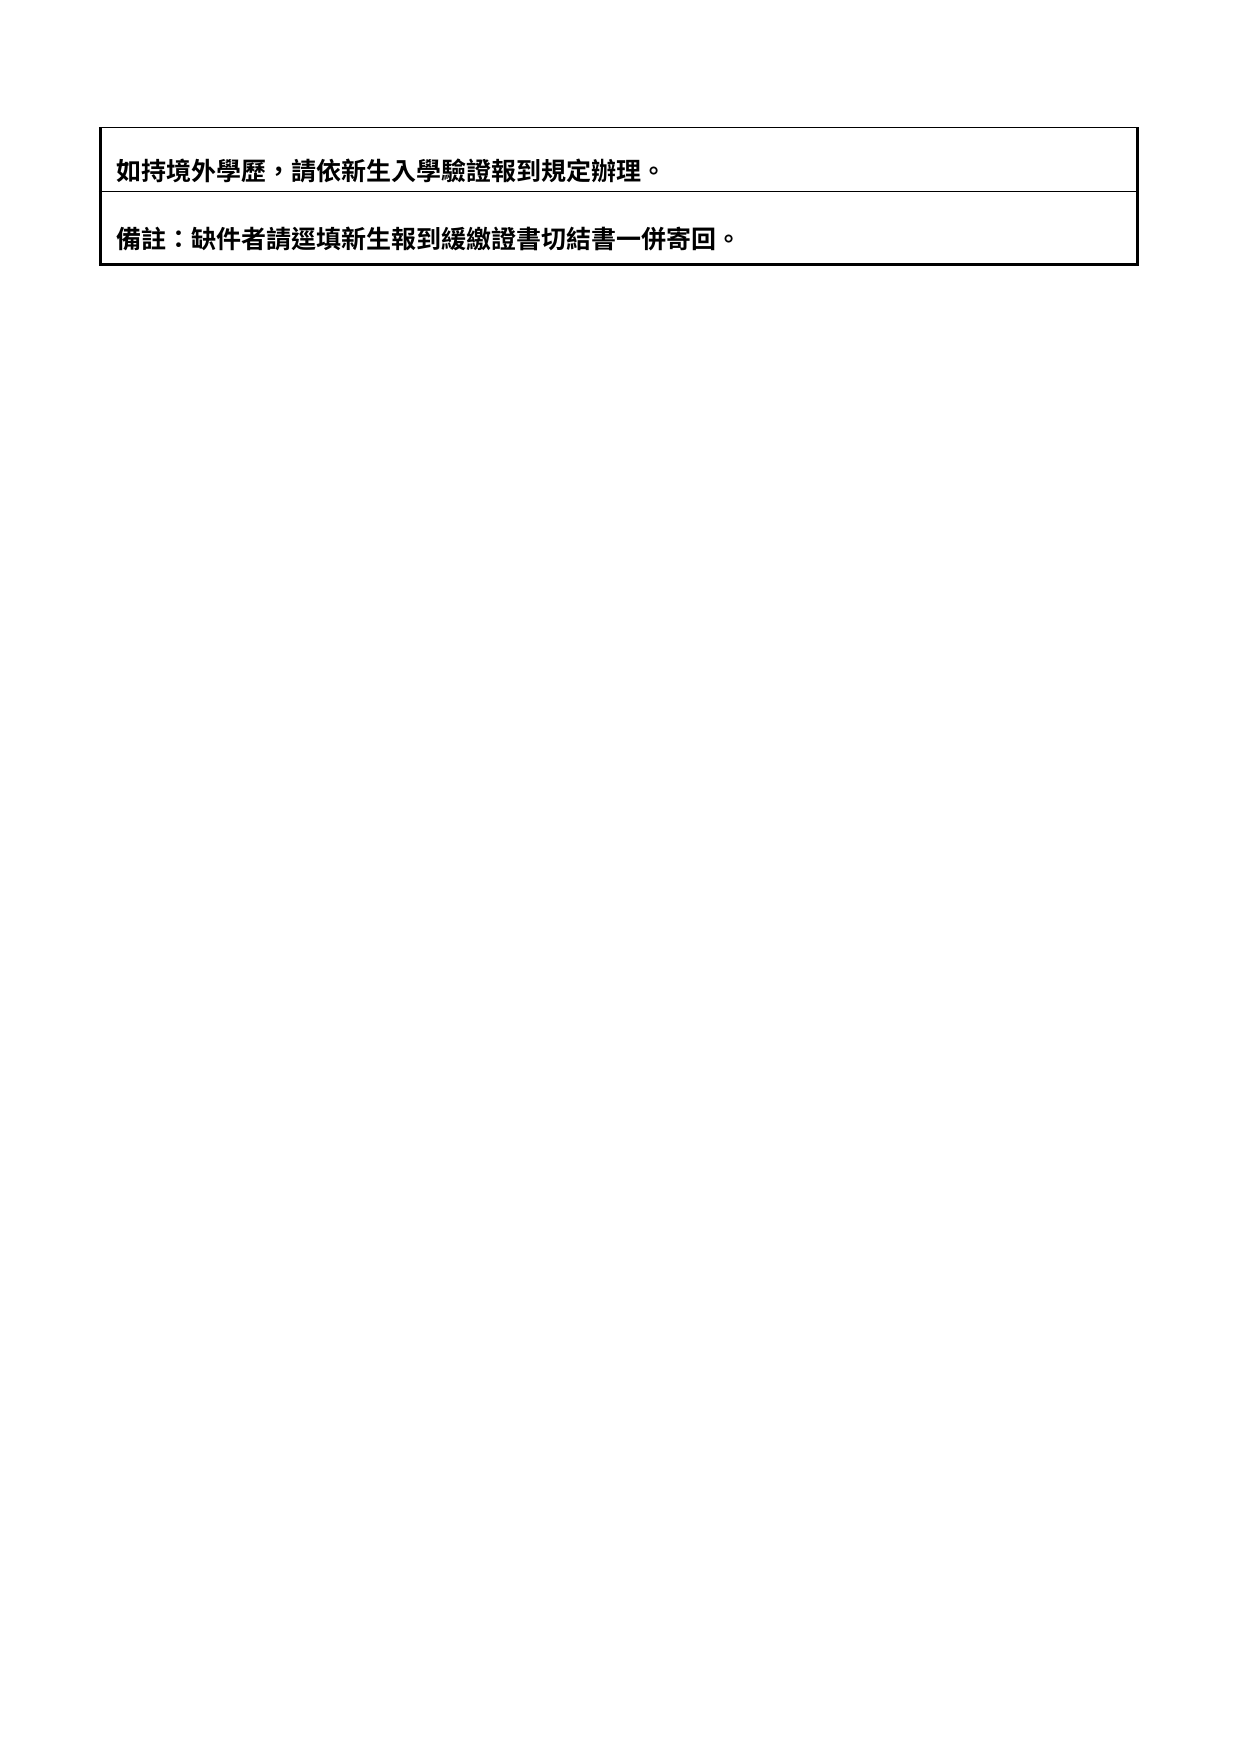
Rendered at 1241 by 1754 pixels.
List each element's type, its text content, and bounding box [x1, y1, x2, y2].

table_cell 如持境外學歷，請依新生入學驗證報到規定辦理。 [102, 128, 1136, 191]
table_cell 備註：缺件者請逕填新生報到緩繳證書切結書一併寄回。 [102, 192, 1136, 263]
